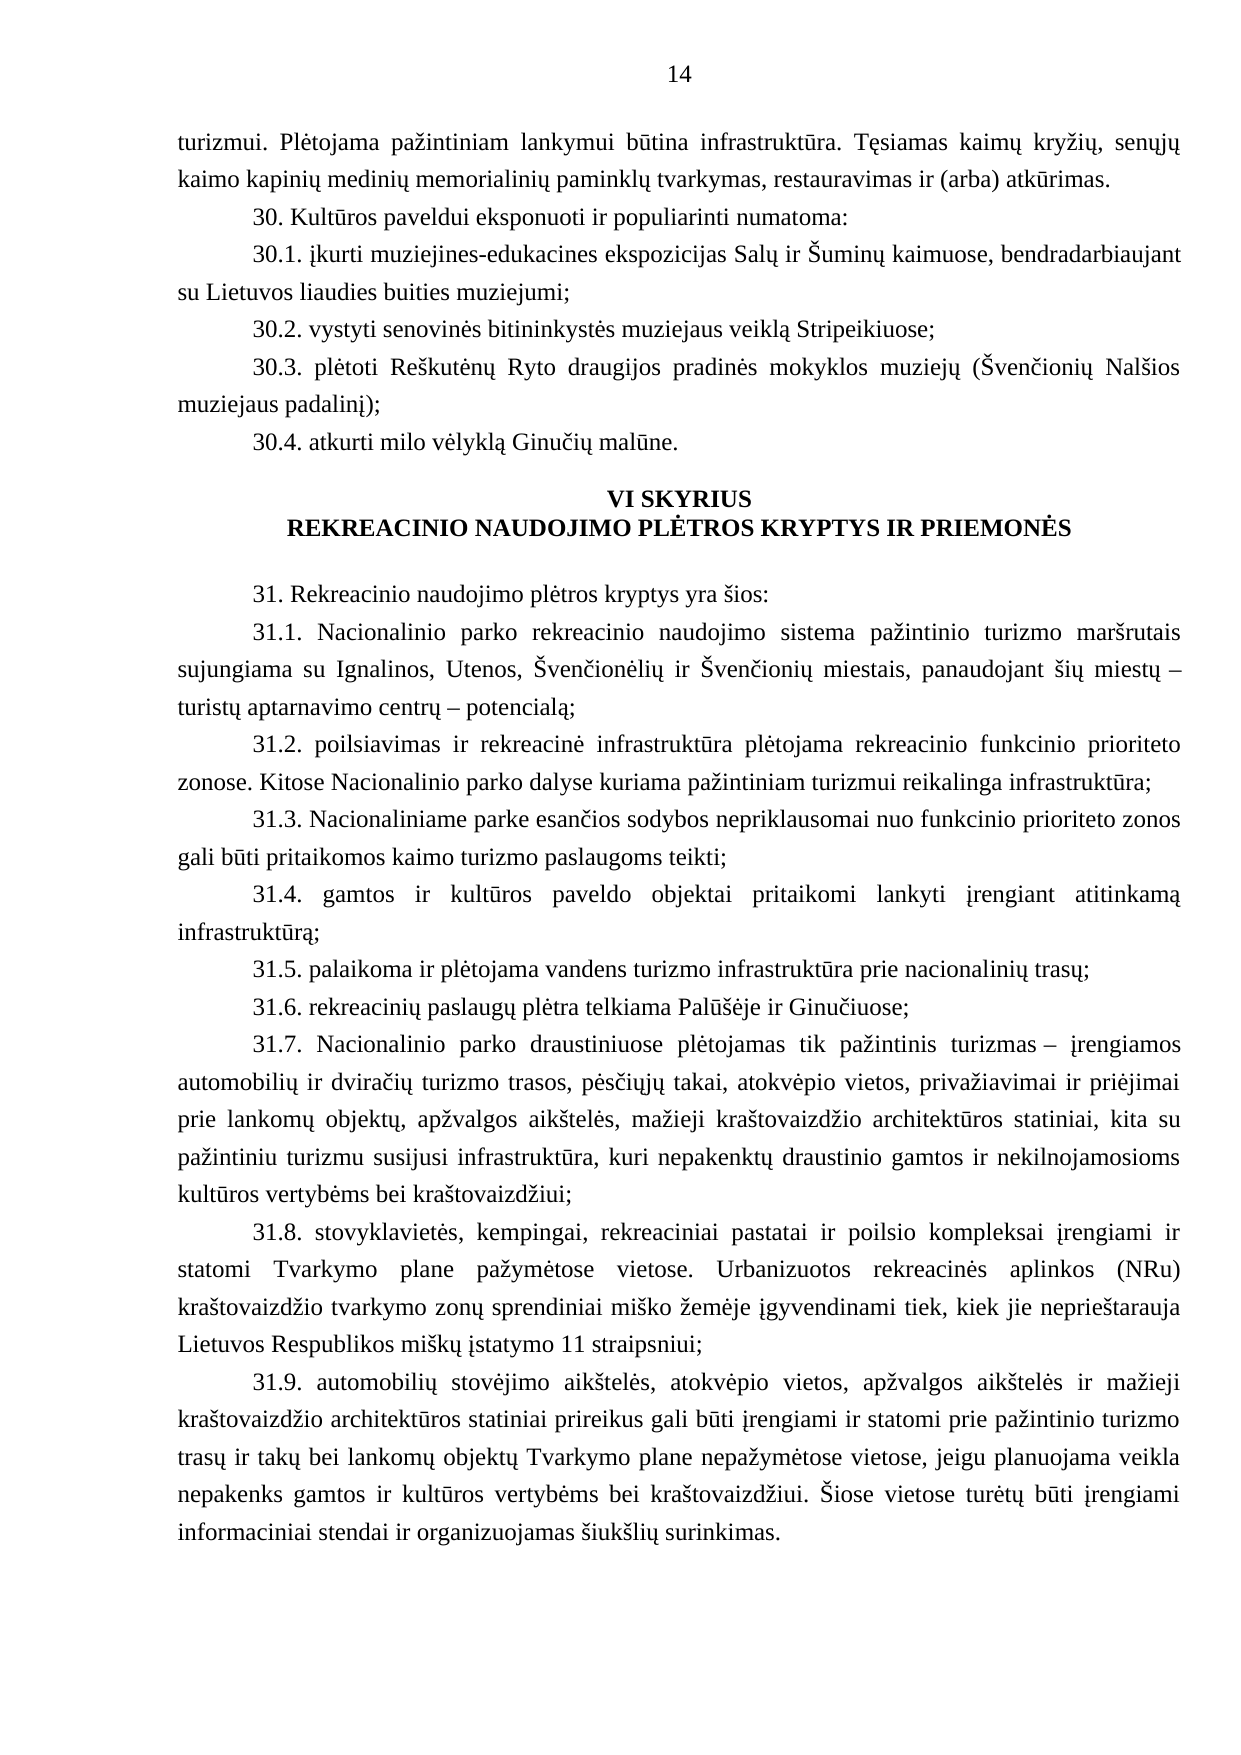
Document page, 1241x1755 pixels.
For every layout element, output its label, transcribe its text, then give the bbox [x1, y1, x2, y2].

text 31.3. Nacionaliniame parke esančios sodybos nepriklausomai nuo funkcinio prioriteto zonos gali būti pritaikomos kaimo turizmo paslaugoms teikti; [177, 796, 1181, 871]
text 31.1. Nacionalinio parko rekreacinio naudojimo sistema pažintinio turizmo maršrutais sujungiama su Ignalinos, Utenos, Švenčionėlių ir Švenčionių miestais, panaudojant šių miestų – turistų aptarnavimo centrų – potencialą; [177, 608, 1181, 721]
text 31. Rekreacinio naudojimo plėtros kryptys yra šios: [177, 571, 1181, 608]
text Rekreacinio naudojimo plėtros kryptys ir priemonės [177, 513, 1181, 542]
text 30.4. atkurti milo vėlyklą Ginučių malūne. [177, 418, 1181, 456]
text 30.2. vystyti senovinės bitininkystės muziejaus veiklą Stripeikiuose; [177, 306, 1181, 343]
text VI skyrius [177, 484, 1181, 513]
text 30.1. įkurti muziejines-edukacines ekspozicijas Salų ir Šuminų kaimuose, bendradarbiaujant su Lietuvos liaudies buities muziejumi; [177, 231, 1181, 306]
text 30. Kultūros paveldui eksponuoti ir populiarinti numatoma: [177, 193, 1181, 231]
text 31.5. palaikoma ir plėtojama vandens turizmo infrastruktūra prie nacionalinių trasų; [177, 946, 1181, 983]
text 31.6. rekreacinių paslaugų plėtra telkiama Palūšėje ir Ginučiuose; [177, 983, 1181, 1021]
text 30.3. plėtoti Reškutėnų Ryto draugijos pradinės mokyklos muziejų (Švenčionių Nalšios muziejaus padalinį); [177, 343, 1181, 418]
text 31.9. automobilių stovėjimo aikštelės, atokvėpio vietos, apžvalgos aikštelės ir mažieji kraštovaizdžio architektūros statiniai prireikus gali būti įrengiami ir statomi prie pažintinio turizmo trasų ir takų bei lankomų objektų Tvarkymo plane nepažymėtose vietose, jeigu planuojama veikla nepakenks gamtos ir kultūros vertybėms bei kraštovaizdžiui. Šiose vietose turėtų būti įrengiami informaciniai stendai ir organizuojamas šiukšlių surinkimas. [177, 1358, 1181, 1546]
text turizmui. Plėtojama pažintiniam lankymui būtina infrastruktūra. Tęsiamas kaimų kryžių, senųjų kaimo kapinių medinių memorialinių paminklų tvarkymas, restauravimas ir (arba) atkūrimas. [177, 118, 1181, 193]
text 31.2. poilsiavimas ir rekreacinė infrastruktūra plėtojama rekreacinio funkcinio prioriteto zonose. Kitose Nacionalinio parko dalyse kuriama pažintiniam turizmui reikalinga infrastruktūra; [177, 721, 1181, 796]
text 31.4. gamtos ir kultūros paveldo objektai pritaikomi lankyti įrengiant atitinkamą infrastruktūrą; [177, 871, 1181, 946]
text 31.8. stovyklavietės, kempingai, rekreaciniai pastatai ir poilsio kompleksai įrengiami ir statomi Tvarkymo plane pažymėtose vietose. Urbanizuotos rekreacinės aplinkos (NRu) kraštovaizdžio tvarkymo zonų sprendiniai miško žemėje įgyvendinami tiek, kiek jie neprieštarauja Lietuvos Respublikos miškų įstatymo 11 straipsniui; [177, 1208, 1181, 1358]
text 31.7. Nacionalinio parko draustiniuose plėtojamas tik pažintinis turizmas – įrengiamos automobilių ir dviračių turizmo trasos, pėsčiųjų takai, atokvėpio vietos, privažiavimai ir priėjimai prie lankomų objektų, apžvalgos aikštelės, mažieji kraštovaizdžio architektūros statiniai, kita su pažintiniu turizmu susijusi infrastruktūra, kuri nepakenktų draustinio gamtos ir nekilnojamosioms kultūros vertybėms bei kraštovaizdžiui; [177, 1021, 1181, 1208]
